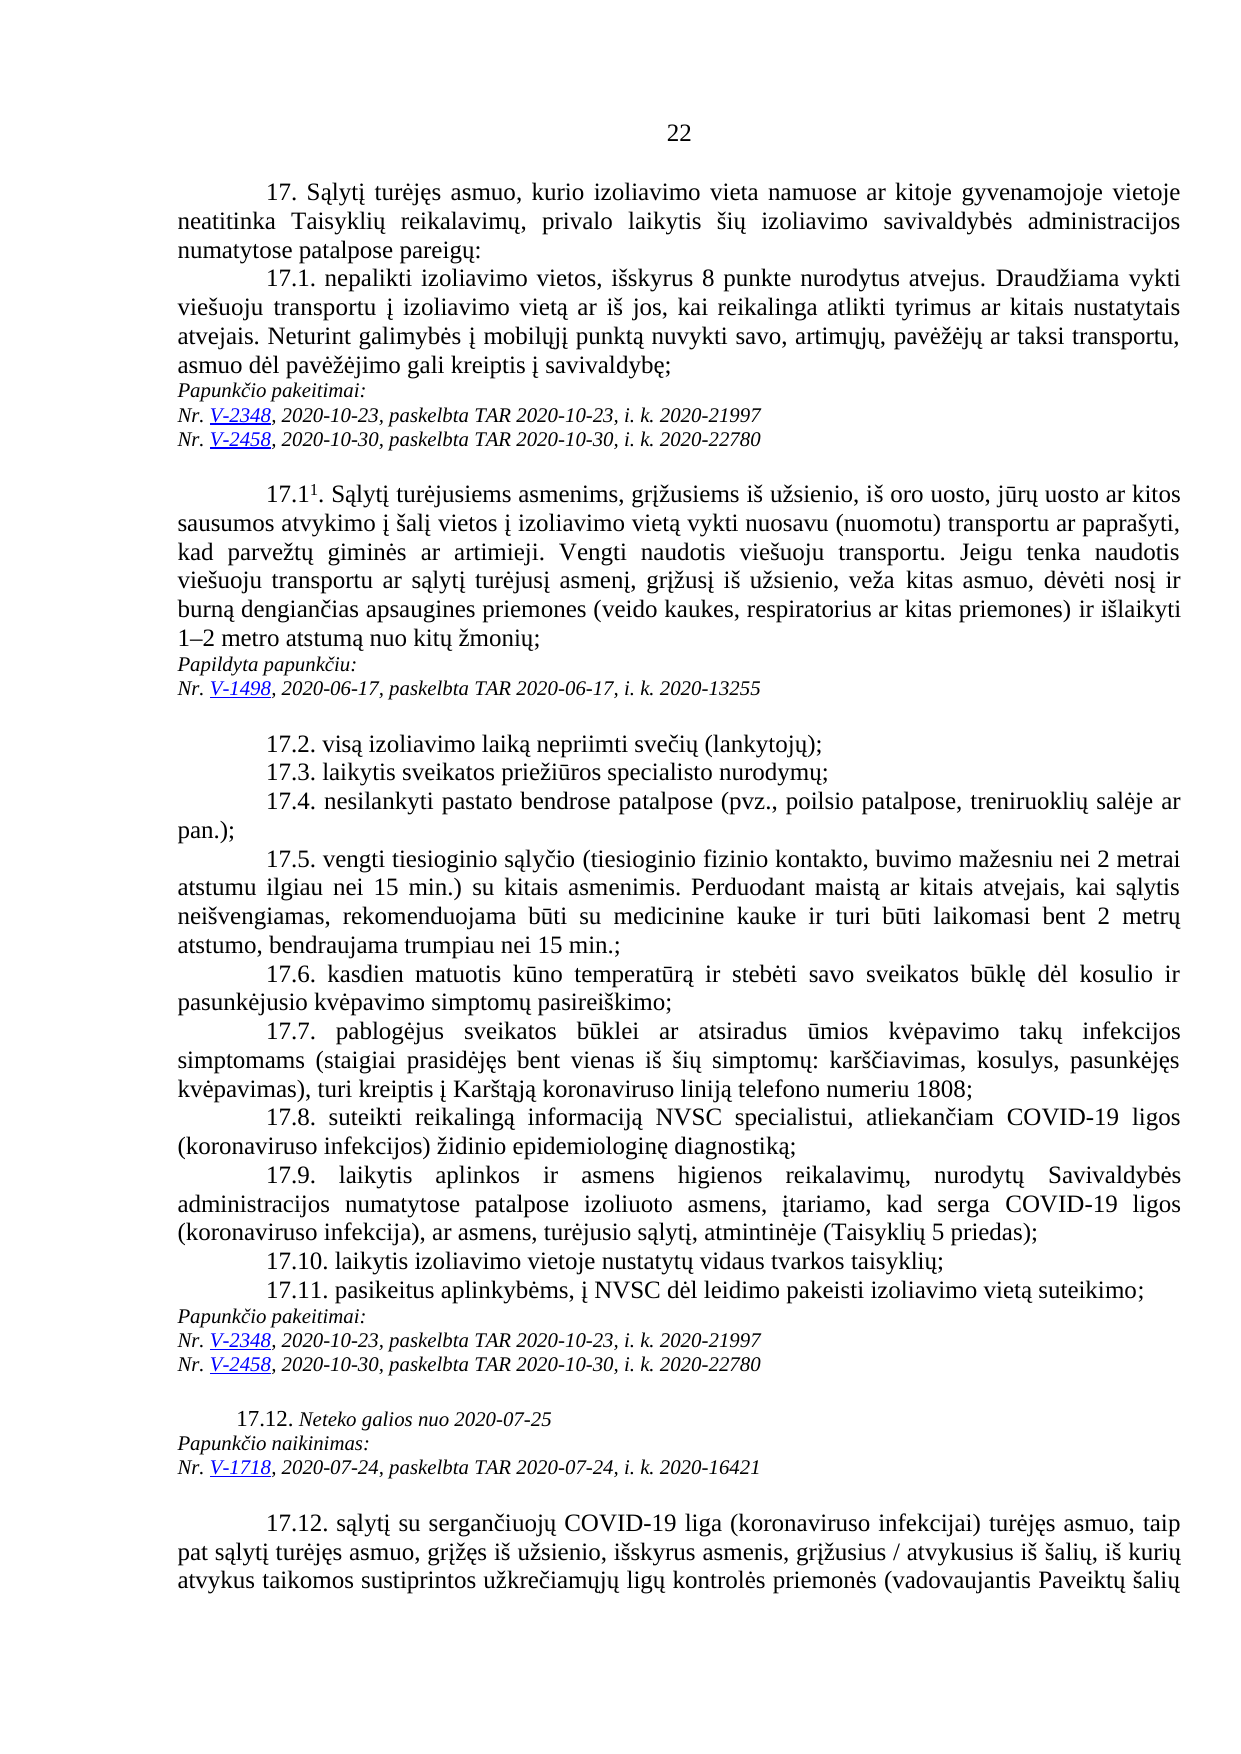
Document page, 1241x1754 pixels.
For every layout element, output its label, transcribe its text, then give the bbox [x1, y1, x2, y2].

text 17.6. kasdien matuotis kūno temperatūrą ir stebėti savo sveikatos būklę dėl kosulio ir pasunkėjusio kvėpavimo simptomų pasireiškimo; [177, 959, 1181, 1016]
text 17.12. sąlytį su sergančiuojų COVID-19 liga (koronaviruso infekcijai) turėjęs asmuo, taip pat sąlytį turėjęs asmuo, grįžęs iš užsienio, išskyrus asmenis, grįžusius / atvykusius iš šalių, iš kurių atvykus taikomos sustiprintos užkrečiamųjų ligų kontrolės priemonės (vadovaujantis Paveiktų šalių [177, 1508, 1181, 1594]
text 17.4. nesilankyti pastato bendrose patalpose (pvz., poilsio patalpose, treniruoklių salėje ar pan.); [177, 786, 1181, 844]
text Nr. V-2348, 2020-10-23, paskelbta TAR 2020-10-23, i. k. 2020-21997 [177, 1328, 1181, 1352]
text Nr. V-1718, 2020-07-24, paskelbta TAR 2020-07-24, i. k. 2020-16421 [177, 1455, 1181, 1479]
text 17.3. laikytis sveikatos priežiūros specialisto nurodymų; [177, 757, 1181, 786]
text 17. Sąlytį turėjęs asmuo, kurio izoliavimo vieta namuose ar kitoje gyvenamojoje vietoje neatitinka Taisyklių reikalavimų, privalo laikytis šių izoliavimo savivaldybės administracijos numatytose patalpose pareigų: [177, 177, 1181, 263]
text Nr. V-2348, 2020-10-23, paskelbta TAR 2020-10-23, i. k. 2020-21997 [177, 402, 1181, 427]
text 17.11. pasikeitus aplinkybėms, į NVSC dėl leidimo pakeisti izoliavimo vietą suteikimo; [177, 1275, 1181, 1304]
text 17.11. Sąlytį turėjusiems asmenims, grįžusiems iš užsienio, iš oro uosto, jūrų uosto ar kitos sausumos atvykimo į šalį vietos į izoliavimo vietą vykti nuosavu (nuomotu) transportu ar paprašyti, kad parvežtų giminės ar artimieji. Vengti naudotis viešuoju transportu. Jeigu tenka naudotis viešuoju transportu ar sąlytį turėjusį asmenį, grįžusį iš užsienio, veža kitas asmuo, dėvėti nosį ir burną dengiančias apsaugines priemones (veido kaukes, respiratorius ar kitas priemones) ir išlaikyti 1–2 metro atstumą nuo kitų žmonių; [177, 479, 1181, 652]
text 17.12. Neteko galios nuo 2020-07-25 [177, 1405, 1181, 1431]
text 17.2. visą izoliavimo laiką nepriimti svečių (lankytojų); [177, 729, 1181, 757]
text 17.8. suteikti reikalingą informaciją NVSC specialistui, atliekančiam COVID-19 ligos (koronaviruso infekcijos) židinio epidemiologinę diagnostiką; [177, 1102, 1181, 1160]
text Papunkčio pakeitimai: [177, 378, 1181, 402]
text 17.9. laikytis aplinkos ir asmens higienos reikalavimų, nurodytų Savivaldybės administracijos numatytose patalpose izoliuoto asmens, įtariamo, kad serga COVID-19 ligos (koronaviruso infekcija), ar asmens, turėjusio sąlytį, atmintinėje (Taisyklių 5 priedas); [177, 1160, 1181, 1246]
text Nr. V-1498, 2020-06-17, paskelbta TAR 2020-06-17, i. k. 2020-13255 [177, 676, 1181, 700]
text 17.1. nepalikti izoliavimo vietos, išskyrus 8 punkte nurodytus atvejus. Draudžiama vykti viešuoju transportu į izoliavimo vietą ar iš jos, kai reikalinga atlikti tyrimus ar kitais nustatytais atvejais. Neturint galimybės į mobilųjį punktą nuvykti savo, artimųjų, pavėžėjų ar taksi transportu, asmuo dėl pavėžėjimo gali kreiptis į savivaldybę; [177, 263, 1181, 378]
text 17.5. vengti tiesioginio sąlyčio (tiesioginio fizinio kontakto, buvimo mažesniu nei 2 metrai atstumu ilgiau nei 15 min.) su kitais asmenimis. Perduodant maistą ar kitais atvejais, kai sąlytis neišvengiamas, rekomenduojama būti su medicinine kauke ir turi būti laikomasi bent 2 metrų atstumo, bendraujama trumpiau nei 15 min.; [177, 844, 1181, 959]
text Nr. V-2458, 2020-10-30, paskelbta TAR 2020-10-30, i. k. 2020-22780 [177, 427, 1181, 451]
text 17.7. pablogėjus sveikatos būklei ar atsiradus ūmios kvėpavimo takų infekcijos simptomams (staigiai prasidėjęs bent vienas iš šių simptomų: karščiavimas, kosulys, pasunkėjęs kvėpavimas), turi kreiptis į Karštąją koronaviruso liniją telefono numeriu 1808; [177, 1016, 1181, 1102]
text Nr. V-2458, 2020-10-30, paskelbta TAR 2020-10-30, i. k. 2020-22780 [177, 1352, 1181, 1376]
text Papunkčio pakeitimai: [177, 1304, 1181, 1328]
text Papunkčio naikinimas: [177, 1431, 1181, 1455]
text 17.10. laikytis izoliavimo vietoje nustatytų vidaus tvarkos taisyklių; [177, 1246, 1181, 1275]
text Papildyta papunkčiu: [177, 652, 1181, 676]
